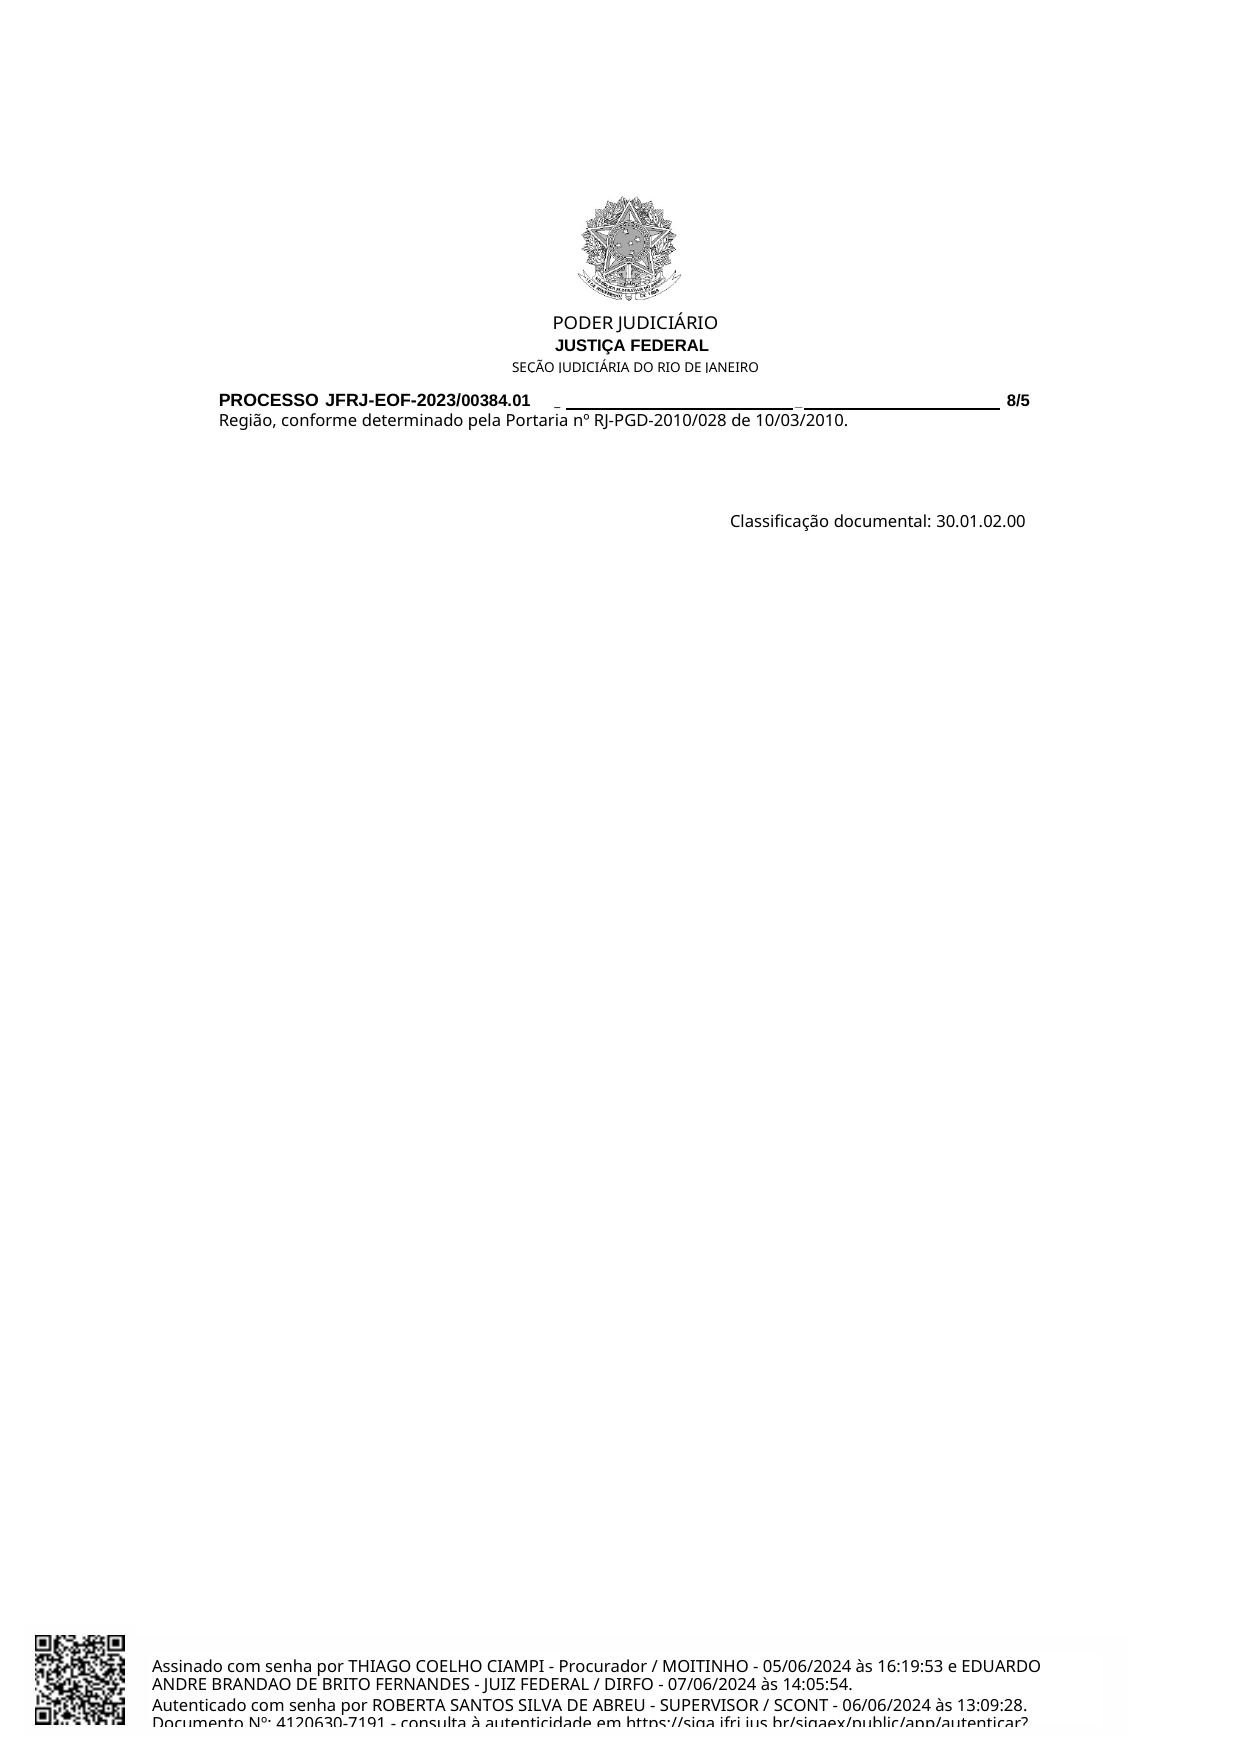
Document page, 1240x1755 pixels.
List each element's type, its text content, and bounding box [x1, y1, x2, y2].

text Classificação documental: 30.01.02.00 [730, 509, 1219, 532]
text Região, conforme determinado pela Portaria nº RJ-PGD-2010/028 de 10/03/2010. [218, 408, 1045, 431]
